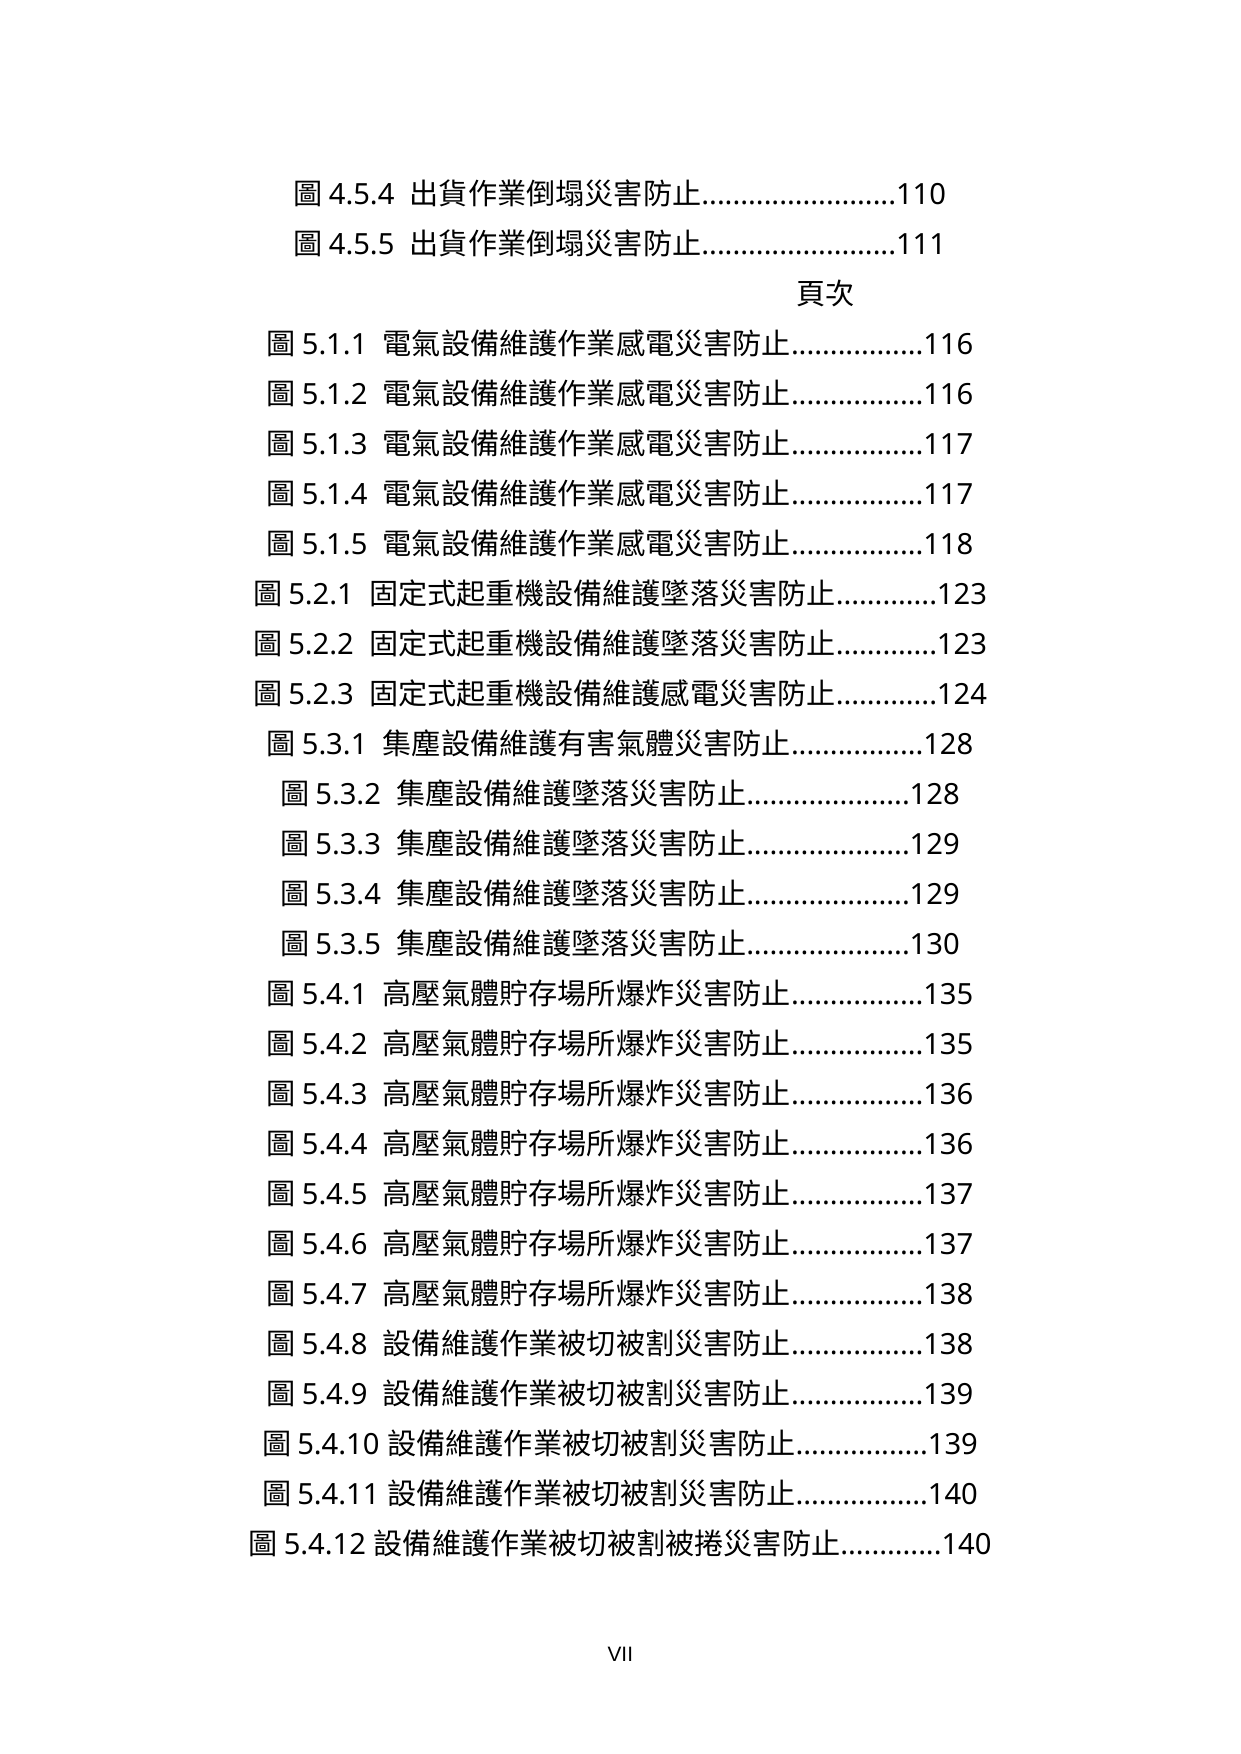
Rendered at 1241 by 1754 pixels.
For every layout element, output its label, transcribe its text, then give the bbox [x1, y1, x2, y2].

text 圖4.5.5 出貨作業倒塌災害防止.........................111 [148, 214, 1092, 264]
text 圖5.4.2 高壓氣體貯存場所爆炸災害防止.................135 [148, 1014, 1092, 1064]
text 圖5.4.4 高壓氣體貯存場所爆炸災害防止.................136 [148, 1114, 1092, 1164]
text 圖5.1.3 電氣設備維護作業感電災害防止.................117 [148, 414, 1092, 464]
text 圖5.4.12 設備維護作業被切被割被捲災害防止.............140 [148, 1514, 1092, 1564]
text 圖5.4.3 高壓氣體貯存場所爆炸災害防止.................136 [148, 1064, 1092, 1114]
text 圖5.4.11 設備維護作業被切被割災害防止.................140 [148, 1464, 1092, 1514]
text 圖5.3.1 集塵設備維護有害氣體災害防止.................128 [148, 714, 1092, 764]
text 圖5.4.1 高壓氣體貯存場所爆炸災害防止.................135 [148, 964, 1092, 1014]
text 圖5.4.8 設備維護作業被切被割災害防止.................138 [148, 1314, 1092, 1364]
text 圖5.2.2 固定式起重機設備維護墜落災害防止.............123 [148, 614, 1092, 664]
text 圖5.3.3 集塵設備維護墜落災害防止.....................129 [148, 814, 1092, 864]
text 圖5.4.7 高壓氣體貯存場所爆炸災害防止.................138 [148, 1264, 1092, 1314]
text 圖5.2.1 固定式起重機設備維護墜落災害防止.............123 [148, 564, 1092, 614]
text 圖5.1.5 電氣設備維護作業感電災害防止.................118 [148, 514, 1092, 564]
text 圖5.4.5 高壓氣體貯存場所爆炸災害防止.................137 [148, 1164, 1092, 1214]
text 圖5.1.1 電氣設備維護作業感電災害防止.................116 [148, 314, 1092, 364]
text 圖5.4.10 設備維護作業被切被割災害防止.................139 [148, 1414, 1092, 1464]
text 圖5.4.6 高壓氣體貯存場所爆炸災害防止.................137 [148, 1214, 1092, 1264]
text 圖5.2.3 固定式起重機設備維護感電災害防止.............124 [148, 664, 1092, 714]
text 圖4.5.4 出貨作業倒塌災害防止.........................110 [148, 164, 1092, 214]
text 圖5.3.2 集塵設備維護墜落災害防止.....................128 [148, 764, 1092, 814]
text 圖5.1.4 電氣設備維護作業感電災害防止.................117 [148, 464, 1092, 514]
text 圖5.4.9 設備維護作業被切被割災害防止.................139 [148, 1364, 1092, 1414]
text 圖5.3.5 集塵設備維護墜落災害防止.....................130 [148, 914, 1092, 964]
text 圖5.3.4 集塵設備維護墜落災害防止.....................129 [148, 864, 1092, 914]
text 頁次 [148, 264, 1092, 314]
text 圖5.1.2 電氣設備維護作業感電災害防止.................116 [148, 364, 1092, 414]
